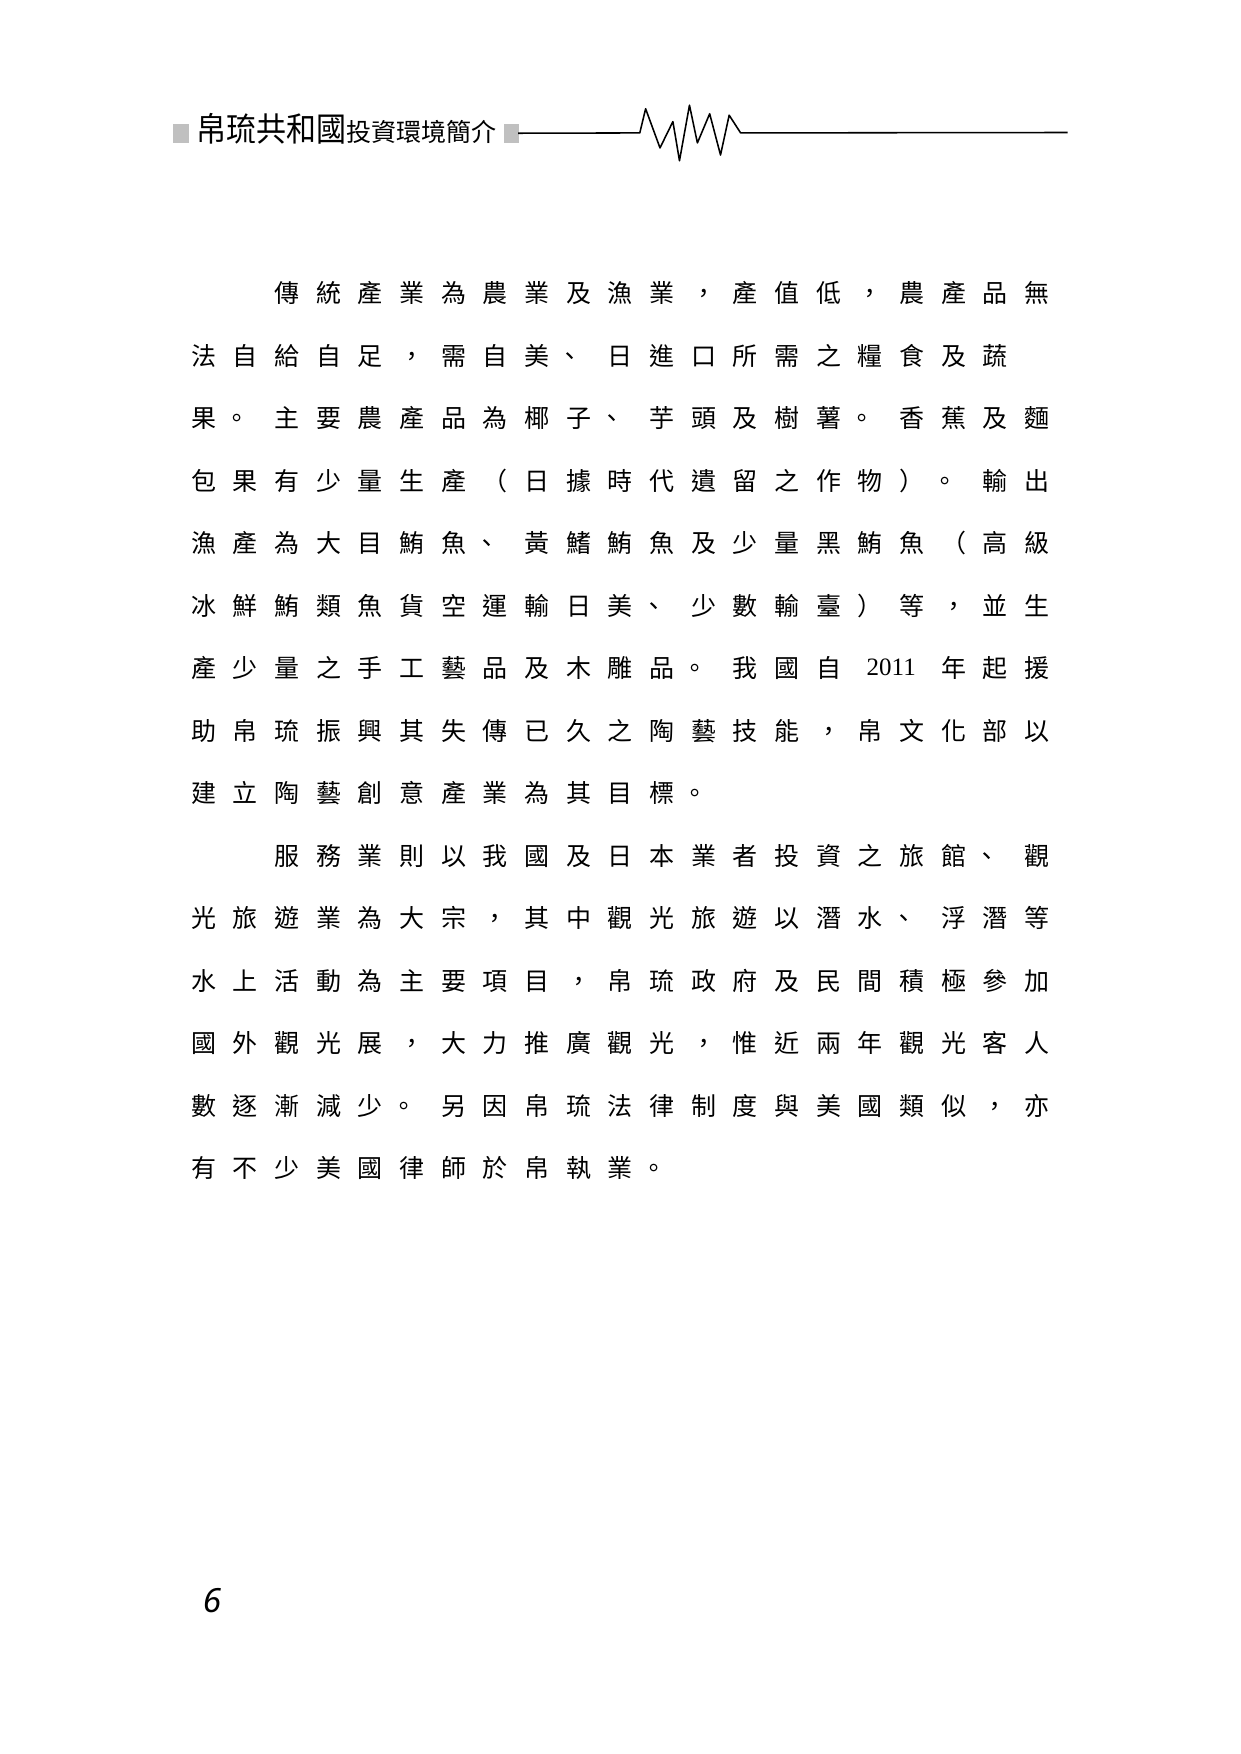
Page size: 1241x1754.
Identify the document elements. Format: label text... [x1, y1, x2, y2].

text 服務業則以我國及日本業者投資之旅館、觀光旅遊業為大宗，其中觀光旅遊以潛水、浮潛等水上活動為主要項目，帛琉政府及民間積極參加國外觀光展，大力推廣觀光，惟近兩年觀光客人數逐漸減少。另因帛琉法律制度與美國類似，亦有不少美國律師於帛執業。 [183, 813, 1058, 1188]
text 傳統產業為農業及漁業，產值低，農產品無法自給自足，需自美、日進口所需之糧食及蔬果。主要農產品為椰子、芋頭及樹薯。香蕉及麵包果有少量生產（日據時代遺留之作物）。輸出漁產為大目鮪魚、黃鰭鮪魚及少量黑鮪魚（高級冰鮮鮪類魚貨空運輸日美、少數輸臺）等，並生產少量之手工藝品及木雕品。我國自2011年起援助帛琉振興其失傳已久之陶藝技能，帛文化部以建立陶藝創意產業為其目標。 [183, 250, 1058, 813]
